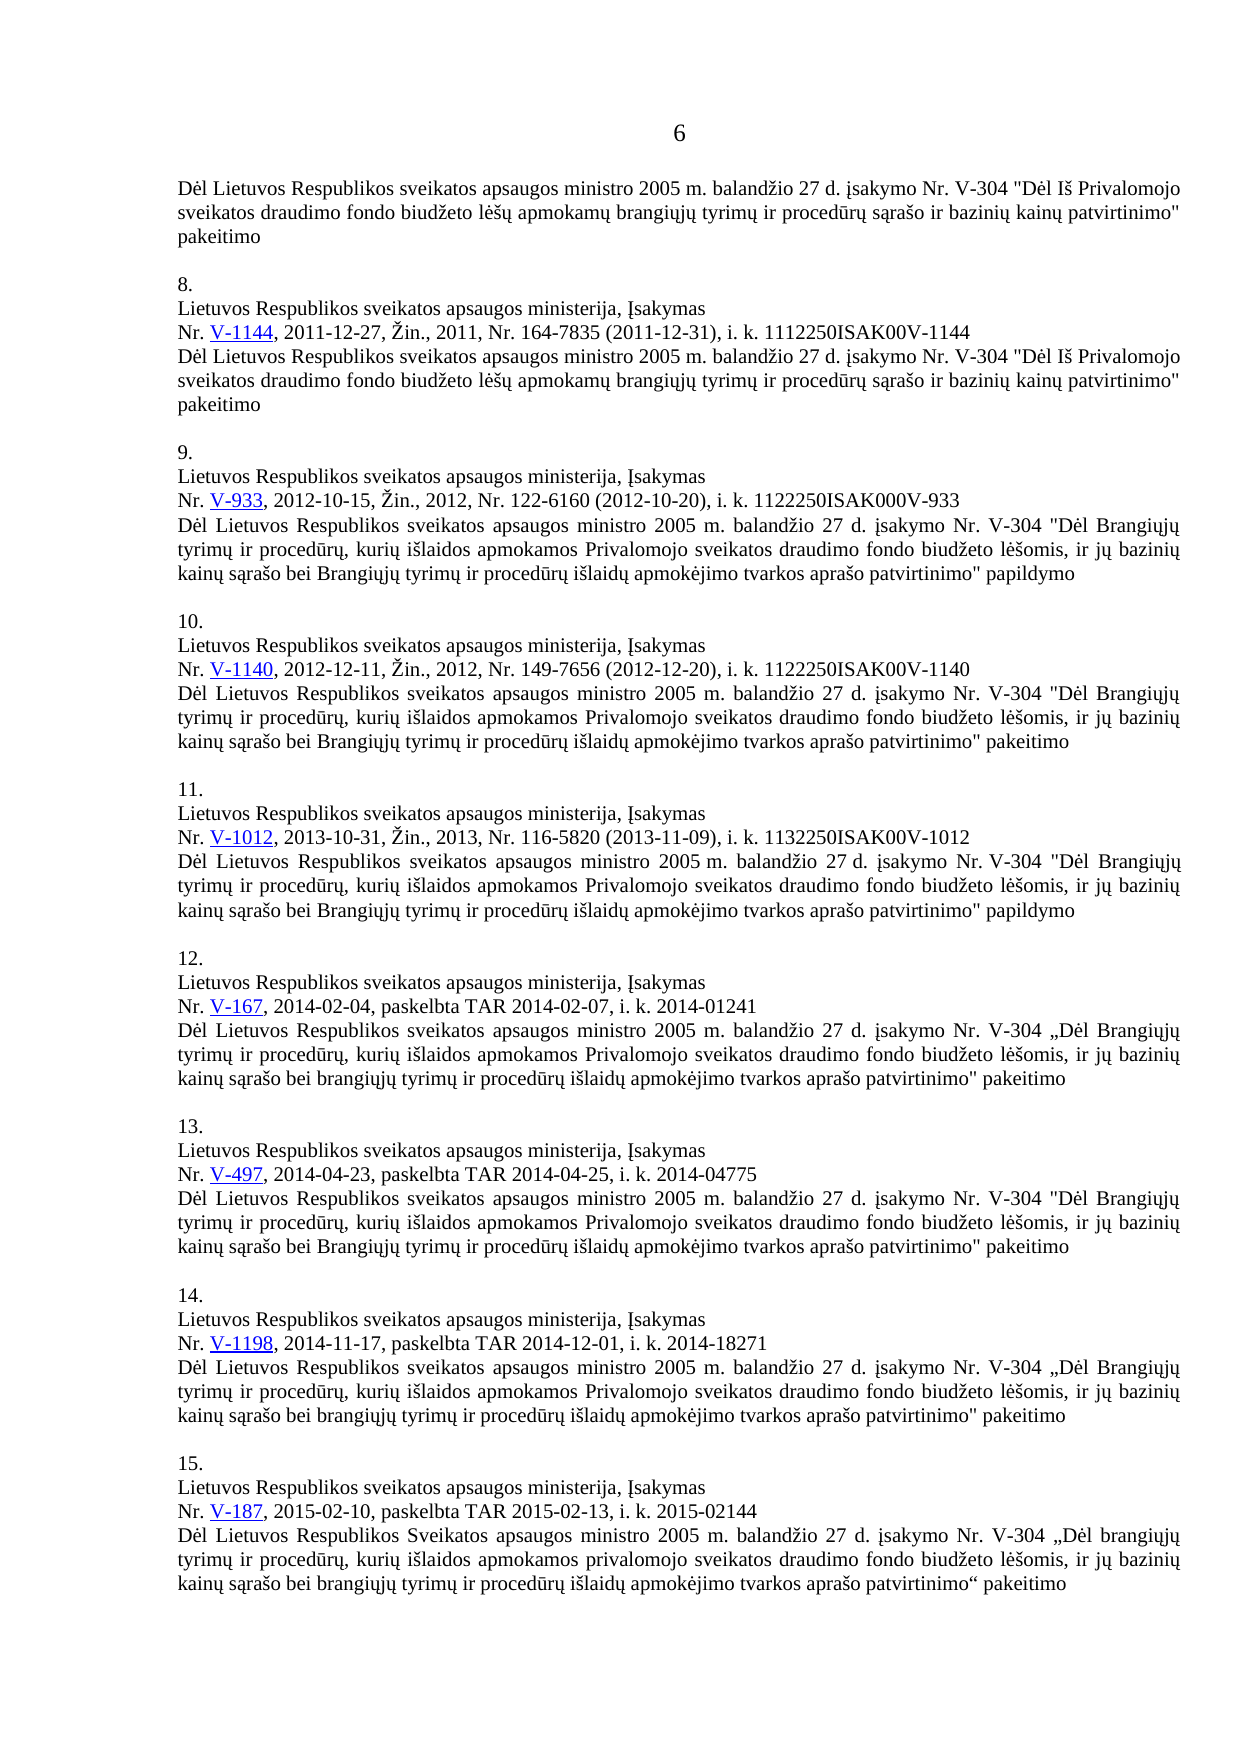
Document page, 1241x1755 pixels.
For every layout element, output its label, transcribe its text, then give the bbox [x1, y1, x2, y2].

text Lietuvos Respublikos sveikatos apsaugos ministerija, Įsakymas [177, 970, 1181, 994]
text Dėl Lietuvos Respublikos sveikatos apsaugos ministro 2005 m. balandžio 27 d. įsakymo Nr. V-304 "Dėl Brangiųjų tyrimų ir procedūrų, kurių išlaidos apmokamos Privalomojo sveikatos draudimo fondo biudžeto lėšomis, ir jų bazinių kainų sąrašo bei Brangiųjų tyrimų ir procedūrų išlaidų apmokėjimo tvarkos aprašo patvirtinimo" papildymo [177, 849, 1181, 922]
text 9. [177, 440, 1181, 464]
text Nr. V-1144, 2011-12-27, Žin., 2011, Nr. 164-7835 (2011-12-31), i. k. 1112250ISAK00V-1144 [177, 320, 1181, 344]
text Dėl Lietuvos Respublikos sveikatos apsaugos ministro 2005 m. balandžio 27 d. įsakymo Nr. V-304 "Dėl Iš Privalomojo sveikatos draudimo fondo biudžeto lėšų apmokamų brangiųjų tyrimų ir procedūrų sąrašo ir bazinių kainų patvirtinimo" pakeitimo [177, 344, 1181, 416]
text Nr. V-187, 2015-02-10, paskelbta TAR 2015-02-13, i. k. 2015-02144 [177, 1499, 1181, 1523]
text Lietuvos Respublikos sveikatos apsaugos ministerija, Įsakymas [177, 464, 1181, 488]
text Lietuvos Respublikos sveikatos apsaugos ministerija, Įsakymas [177, 296, 1181, 320]
text 15. [177, 1451, 1181, 1475]
text Nr. V-497, 2014-04-23, paskelbta TAR 2014-04-25, i. k. 2014-04775 [177, 1162, 1181, 1186]
text Dėl Lietuvos Respublikos sveikatos apsaugos ministro 2005 m. balandžio 27 d. įsakymo Nr. V-304 "Dėl Iš Privalomojo sveikatos draudimo fondo biudžeto lėšų apmokamų brangiųjų tyrimų ir procedūrų sąrašo ir bazinių kainų patvirtinimo" pakeitimo [177, 176, 1181, 248]
text Dėl Lietuvos Respublikos sveikatos apsaugos ministro 2005 m. balandžio 27 d. įsakymo Nr. V-304 "Dėl Brangiųjų tyrimų ir procedūrų, kurių išlaidos apmokamos Privalomojo sveikatos draudimo fondo biudžeto lėšomis, ir jų bazinių kainų sąrašo bei Brangiųjų tyrimų ir procedūrų išlaidų apmokėjimo tvarkos aprašo patvirtinimo" papildymo [177, 512, 1181, 585]
text Nr. V-167, 2014-02-04, paskelbta TAR 2014-02-07, i. k. 2014-01241 [177, 994, 1181, 1018]
text 10. [177, 609, 1181, 633]
text Nr. V-1140, 2012-12-11, Žin., 2012, Nr. 149-7656 (2012-12-20), i. k. 1122250ISAK00V-1140 [177, 657, 1181, 681]
text 14. [177, 1282, 1181, 1307]
text 11. [177, 777, 1181, 801]
text Lietuvos Respublikos sveikatos apsaugos ministerija, Įsakymas [177, 1475, 1181, 1499]
text Nr. V-1198, 2014-11-17, paskelbta TAR 2014-12-01, i. k. 2014-18271 [177, 1331, 1181, 1355]
text Dėl Lietuvos Respublikos sveikatos apsaugos ministro 2005 m. balandžio 27 d. įsakymo Nr. V-304 "Dėl Brangiųjų tyrimų ir procedūrų, kurių išlaidos apmokamos Privalomojo sveikatos draudimo fondo biudžeto lėšomis, ir jų bazinių kainų sąrašo bei Brangiųjų tyrimų ir procedūrų išlaidų apmokėjimo tvarkos aprašo patvirtinimo" pakeitimo [177, 681, 1181, 753]
text Dėl Lietuvos Respublikos Sveikatos apsaugos ministro 2005 m. balandžio 27 d. įsakymo Nr. V-304 „Dėl brangiųjų tyrimų ir procedūrų, kurių išlaidos apmokamos privalomojo sveikatos draudimo fondo biudžeto lėšomis, ir jų bazinių kainų sąrašo bei brangiųjų tyrimų ir procedūrų išlaidų apmokėjimo tvarkos aprašo patvirtinimo“ pakeitimo [177, 1523, 1181, 1595]
text Nr. V-1012, 2013-10-31, Žin., 2013, Nr. 116-5820 (2013-11-09), i. k. 1132250ISAK00V-1012 [177, 825, 1181, 849]
text Lietuvos Respublikos sveikatos apsaugos ministerija, Įsakymas [177, 801, 1181, 825]
text Dėl Lietuvos Respublikos sveikatos apsaugos ministro 2005 m. balandžio 27 d. įsakymo Nr. V-304 „Dėl Brangiųjų tyrimų ir procedūrų, kurių išlaidos apmokamos Privalomojo sveikatos draudimo fondo biudžeto lėšomis, ir jų bazinių kainų sąrašo bei brangiųjų tyrimų ir procedūrų išlaidų apmokėjimo tvarkos aprašo patvirtinimo" pakeitimo [177, 1018, 1181, 1090]
text Dėl Lietuvos Respublikos sveikatos apsaugos ministro 2005 m. balandžio 27 d. įsakymo Nr. V-304 "Dėl Brangiųjų tyrimų ir procedūrų, kurių išlaidos apmokamos Privalomojo sveikatos draudimo fondo biudžeto lėšomis, ir jų bazinių kainų sąrašo bei Brangiųjų tyrimų ir procedūrų išlaidų apmokėjimo tvarkos aprašo patvirtinimo" pakeitimo [177, 1186, 1181, 1258]
text Nr. V-933, 2012-10-15, Žin., 2012, Nr. 122-6160 (2012-10-20), i. k. 1122250ISAK000V-933 [177, 488, 1181, 512]
text 8. [177, 272, 1181, 296]
text Lietuvos Respublikos sveikatos apsaugos ministerija, Įsakymas [177, 1307, 1181, 1331]
text Lietuvos Respublikos sveikatos apsaugos ministerija, Įsakymas [177, 1138, 1181, 1162]
text 13. [177, 1114, 1181, 1138]
text 12. [177, 946, 1181, 970]
text Dėl Lietuvos Respublikos sveikatos apsaugos ministro 2005 m. balandžio 27 d. įsakymo Nr. V-304 „Dėl Brangiųjų tyrimų ir procedūrų, kurių išlaidos apmokamos Privalomojo sveikatos draudimo fondo biudžeto lėšomis, ir jų bazinių kainų sąrašo bei brangiųjų tyrimų ir procedūrų išlaidų apmokėjimo tvarkos aprašo patvirtinimo" pakeitimo [177, 1355, 1181, 1427]
text Lietuvos Respublikos sveikatos apsaugos ministerija, Įsakymas [177, 633, 1181, 657]
